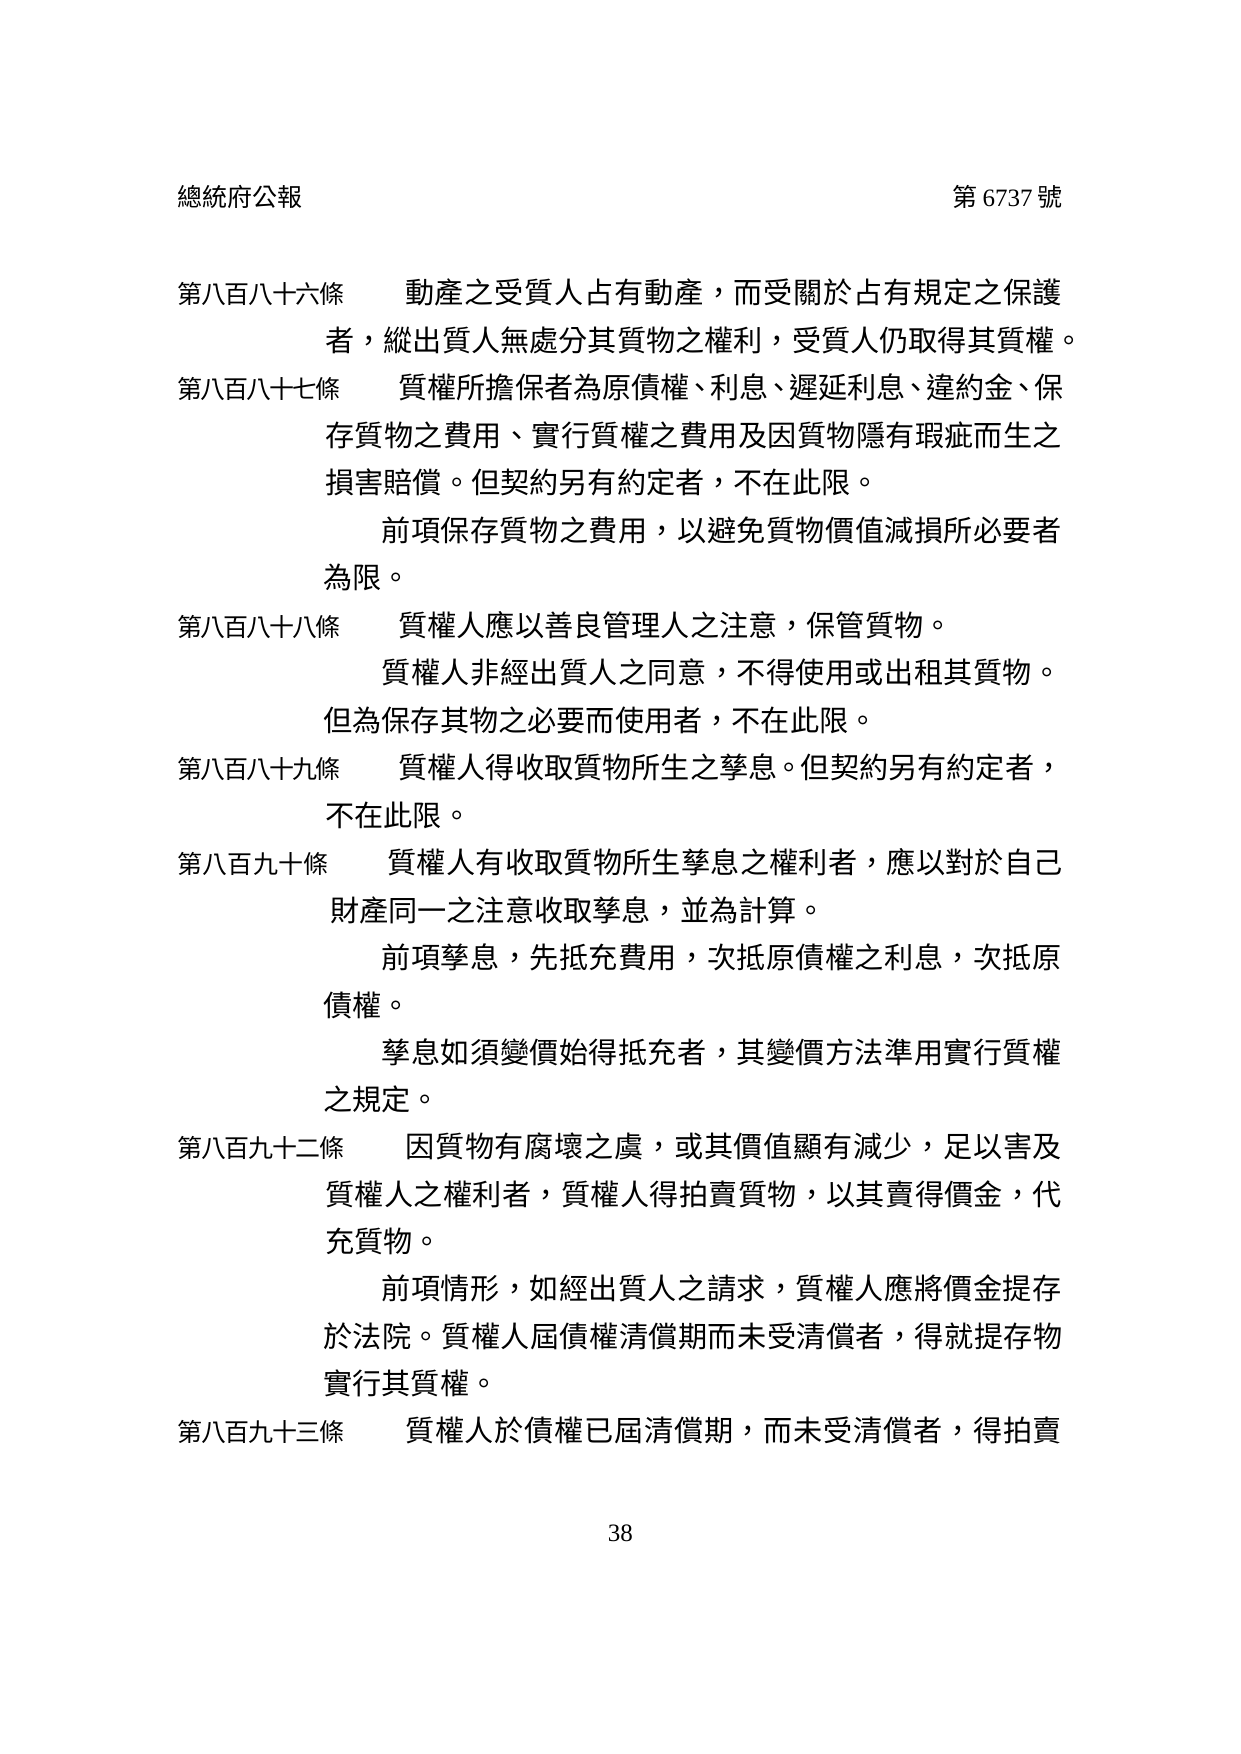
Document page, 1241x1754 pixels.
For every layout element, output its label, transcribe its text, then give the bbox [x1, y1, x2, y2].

text 孳息如須變價始得抵充者，其變價方法準用實行質權之規定。 [323, 1025, 1063, 1120]
text 第八百九十二條 因質物有腐壞之虞，或其價值顯有減少，足以害及質權人之權利者，質權人得拍賣質物，以其賣得價金，代充質物。 [177, 1120, 1063, 1262]
text 前項孳息，先抵充費用，次抵原債權之利息，次抵原債權。 [323, 931, 1063, 1025]
text 前項保存質物之費用，以避免質物價值減損所必要者為限。 [323, 503, 1063, 598]
text 第八百八十七條 質權所擔保者為原債權、利息、遲延利息、違約金、保存質物之費用、實行質權之費用及因質物隱有瑕疵而生之損害賠償。但契約另有約定者，不在此限。 [177, 361, 1063, 503]
text 質權人非經出質人之同意，不得使用或出租其質物。但為保存其物之必要而使用者，不在此限。 [323, 646, 1063, 741]
text 第八百八十六條 動產之受質人占有動產，而受關於占有規定之保護者，縱出質人無處分其質物之權利，受質人仍取得其質權。 [177, 266, 1063, 361]
text 第八百九十條 質權人有收取質物所生孳息之權利者，應以對於自己財產同一之注意收取孳息，並為計算。 [177, 836, 1063, 931]
text 第八百八十九條 質權人得收取質物所生之孳息。但契約另有約定者，不在此限。 [177, 741, 1063, 836]
text 第八百九十三條 質權人於債權已屆清償期，而未受清償者，得拍賣 [177, 1404, 1063, 1451]
text 第八百八十八條 質權人應以善良管理人之注意，保管質物。 [177, 598, 1063, 646]
text 前項情形，如經出質人之請求，質權人應將價金提存於法院。質權人屆債權清償期而未受清償者，得就提存物實行其質權。 [323, 1262, 1063, 1404]
